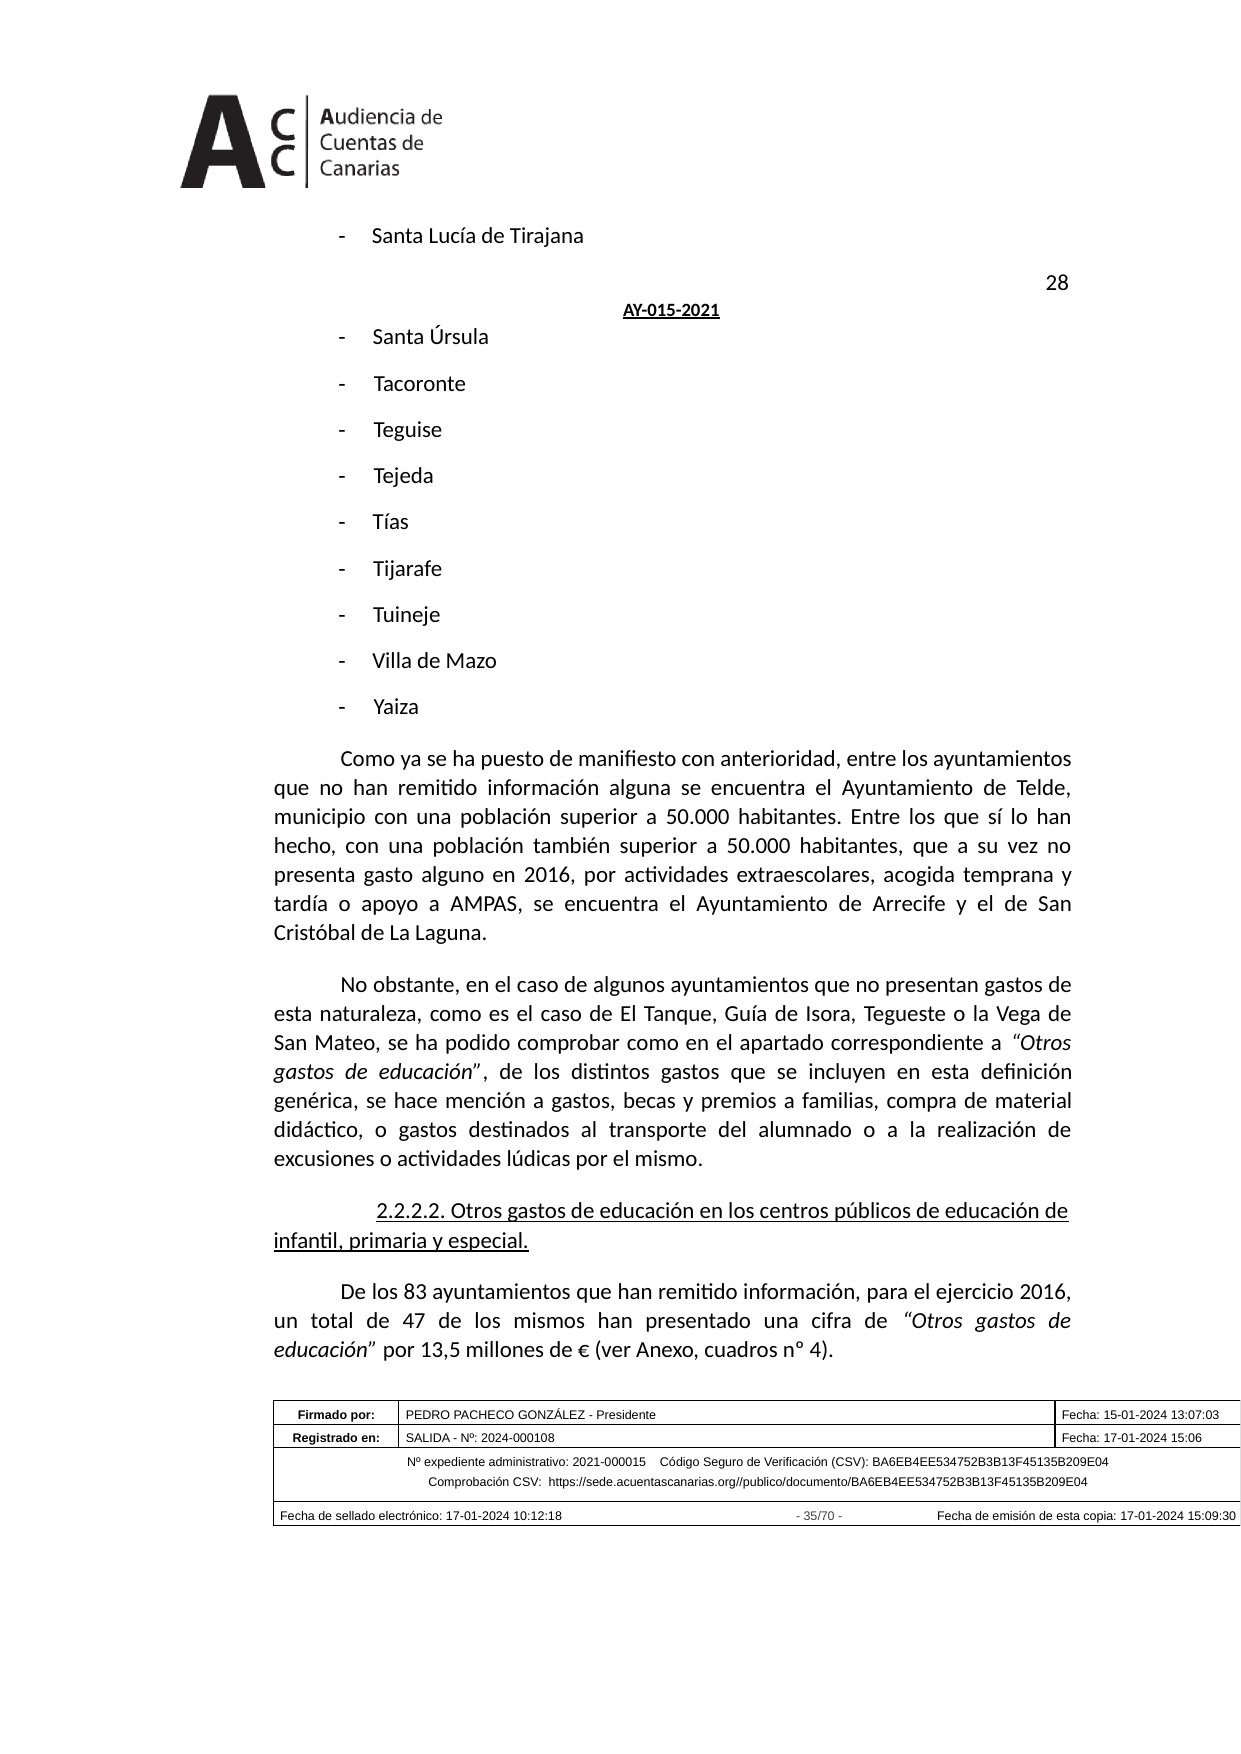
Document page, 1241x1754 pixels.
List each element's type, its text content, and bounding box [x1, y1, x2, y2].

subtitle 2.2.2.2. Otros gastos de educación en los centros públicos de educación de [274, 1196, 1074, 1224]
text ‐ Tijarafe [274, 554, 1073, 582]
text ‐ Tacoronte [274, 369, 1073, 397]
text ‐ Villa de Mazo [274, 646, 1073, 674]
subtitle AY-015-2021 [274, 298, 1073, 321]
text No obstante, en el caso de algunos ayuntamientos que no presentan gastos de esta naturaleza, como es el caso de El Tanque, Guía de Isora, Tegueste o la Vega de San Mateo, se ha podido comprobar como en el apartado correspondiente a “Otros gastos de educación”, de los distintos gastos que se incluyen en esta definición genérica, se hace mención a gastos, becas y premios a familias, compra de material didáctico, o gastos destinados al transporte del alumnado o a la realización de excusiones o actividades lúdicas por el mismo. [274, 970, 1073, 1172]
text Como ya se ha puesto de manifiesto con anterioridad, entre los ayuntamientos que no han remitido información alguna se encuentra el Ayuntamiento de Telde, municipio con una población superior a 50.000 habitantes. Entre los que sí lo han hecho, con una población también superior a 50.000 habitantes, que a su vez no presenta gasto alguno en 2016, por actividades extraescolares, acogida temprana y tardía o apoyo a AMPAS, se encuentra el Ayuntamiento de Arrecife y el de San Cristóbal de La Laguna. [274, 744, 1073, 946]
text De los 83 ayuntamientos que han remitido información, para el ejercicio 2016, un total de 47 de los mismos han presentado una cifra de “Otros gastos de educación” por 13,5 millones de € (ver Anexo, cuadros nº 4). [274, 1277, 1073, 1363]
text ‐ Yaiza [274, 692, 1073, 721]
text ‐ Tías [274, 507, 1073, 536]
text ‐ Santa Lucía de Tirajana [274, 222, 1073, 249]
text infantil, primaria y especial. [273, 1226, 1073, 1254]
text ‐ Tejeda [274, 461, 1073, 489]
text ‐ Teguise [274, 415, 1073, 443]
text 28 [274, 268, 1074, 296]
text ‐ Tuineje [274, 600, 1073, 628]
text ‐ Santa Úrsula [274, 322, 1073, 351]
